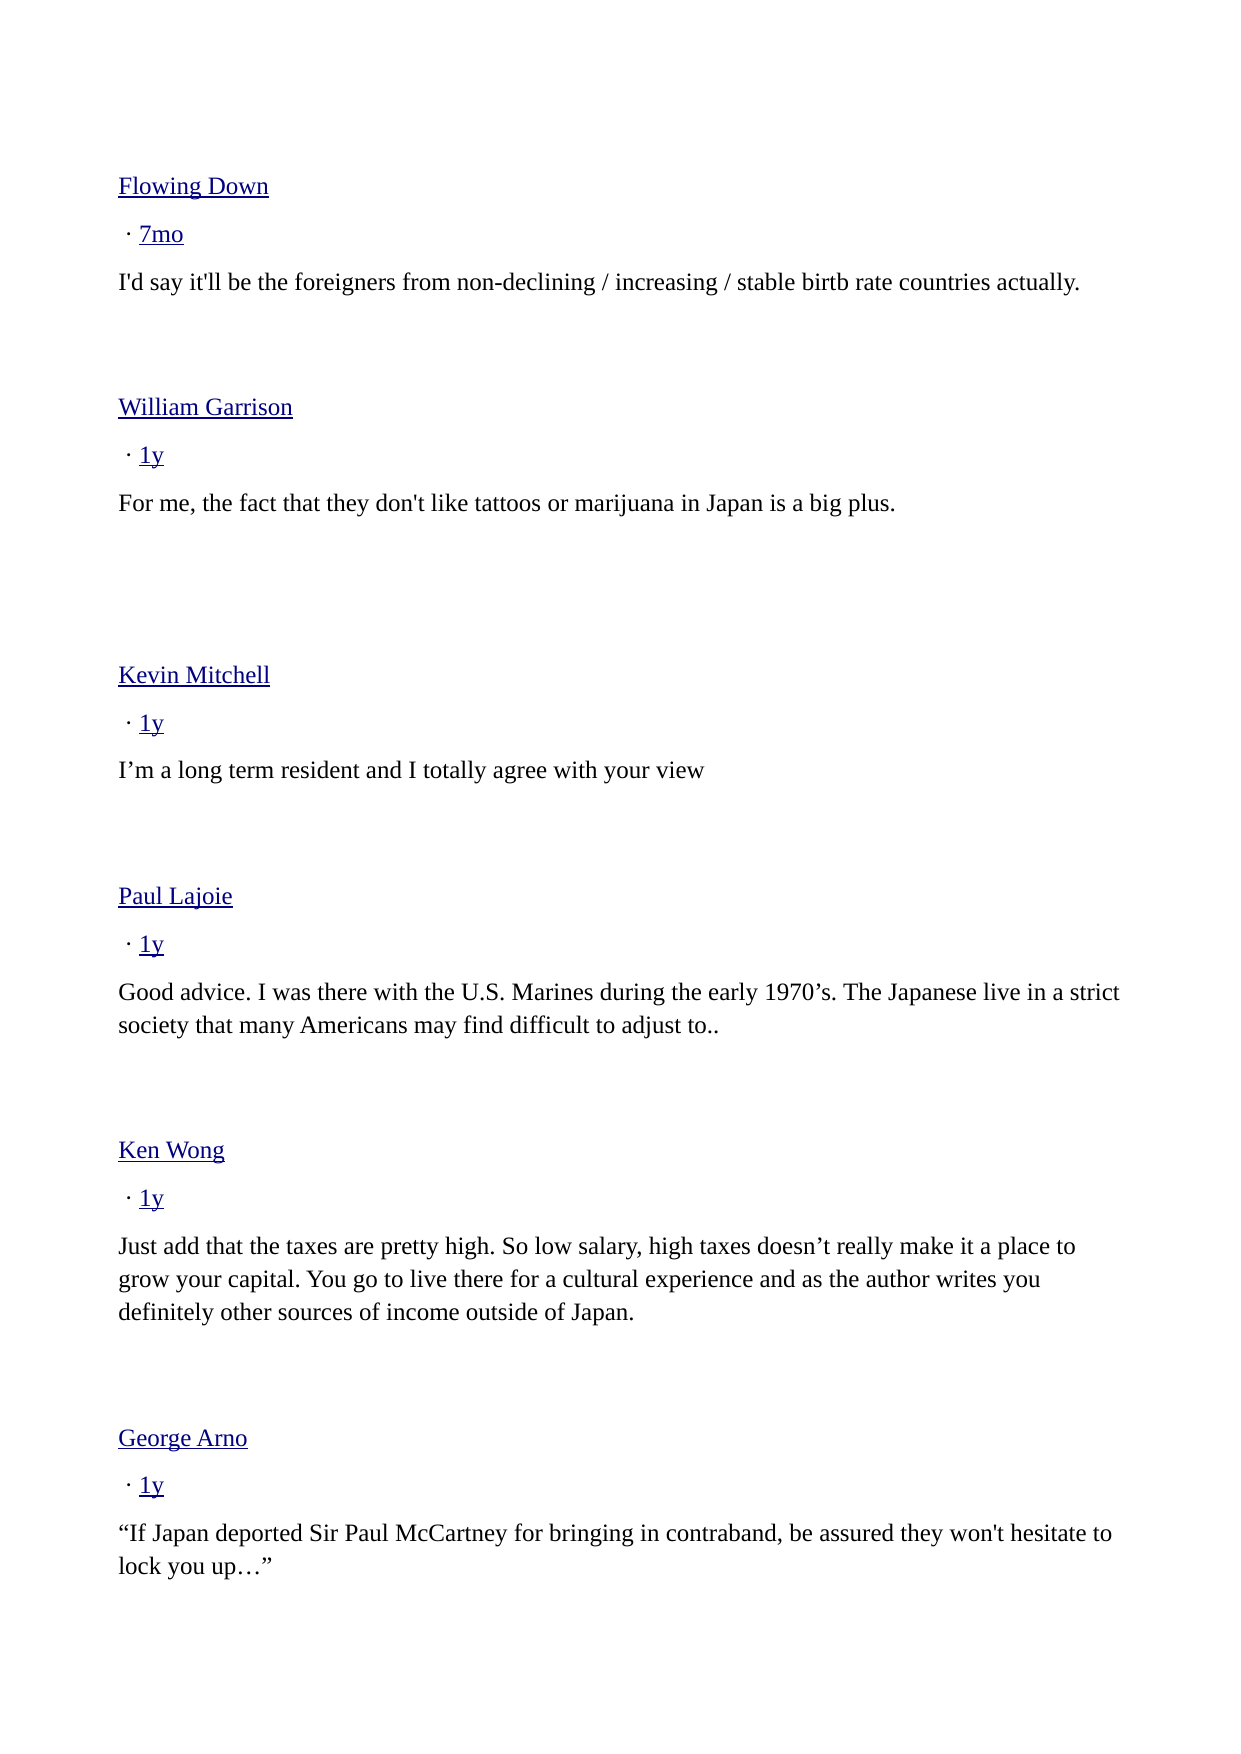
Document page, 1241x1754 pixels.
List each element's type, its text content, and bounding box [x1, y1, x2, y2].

text For me, the fact that they don't like tattoos or marijuana in Japan is a big plus. [118, 488, 1122, 516]
text · 1y [118, 440, 1122, 469]
text Flowing Down [118, 171, 1122, 200]
text · 1y [118, 1470, 1122, 1499]
text · 1y [118, 929, 1122, 958]
text Ken Wong [118, 1136, 1122, 1164]
text Paul Lajoie [118, 881, 1122, 910]
text George Arno [118, 1423, 1122, 1451]
text Just add that the taxes are pretty high. So low salary, high taxes doesn’t really make it a place to grow your capital. You go to live there for a cultural experience and as the author writes you definitely other sources of income outside of Japan. [118, 1231, 1122, 1326]
text Kevin Mitchell [118, 660, 1122, 689]
text William Garrison [118, 392, 1122, 421]
text Good advice. I was there with the U.S. Marines during the early 1970’s. The Japanese live in a strict society that many Americans may find difficult to adjust to.. [118, 977, 1122, 1038]
text “If Japan deported Sir Paul McCartney for bringing in contraband, be assured they won't hesitate to lock you up…” [118, 1518, 1122, 1579]
text · 7mo [118, 219, 1122, 248]
text I'd say it'll be the foreigners from non-declining / increasing / stable birtb rate countries actually. [118, 267, 1122, 295]
text · 1y [118, 708, 1122, 737]
text I’m a long term resident and I totally agree with your view [118, 756, 1122, 784]
text · 1y [118, 1183, 1122, 1212]
